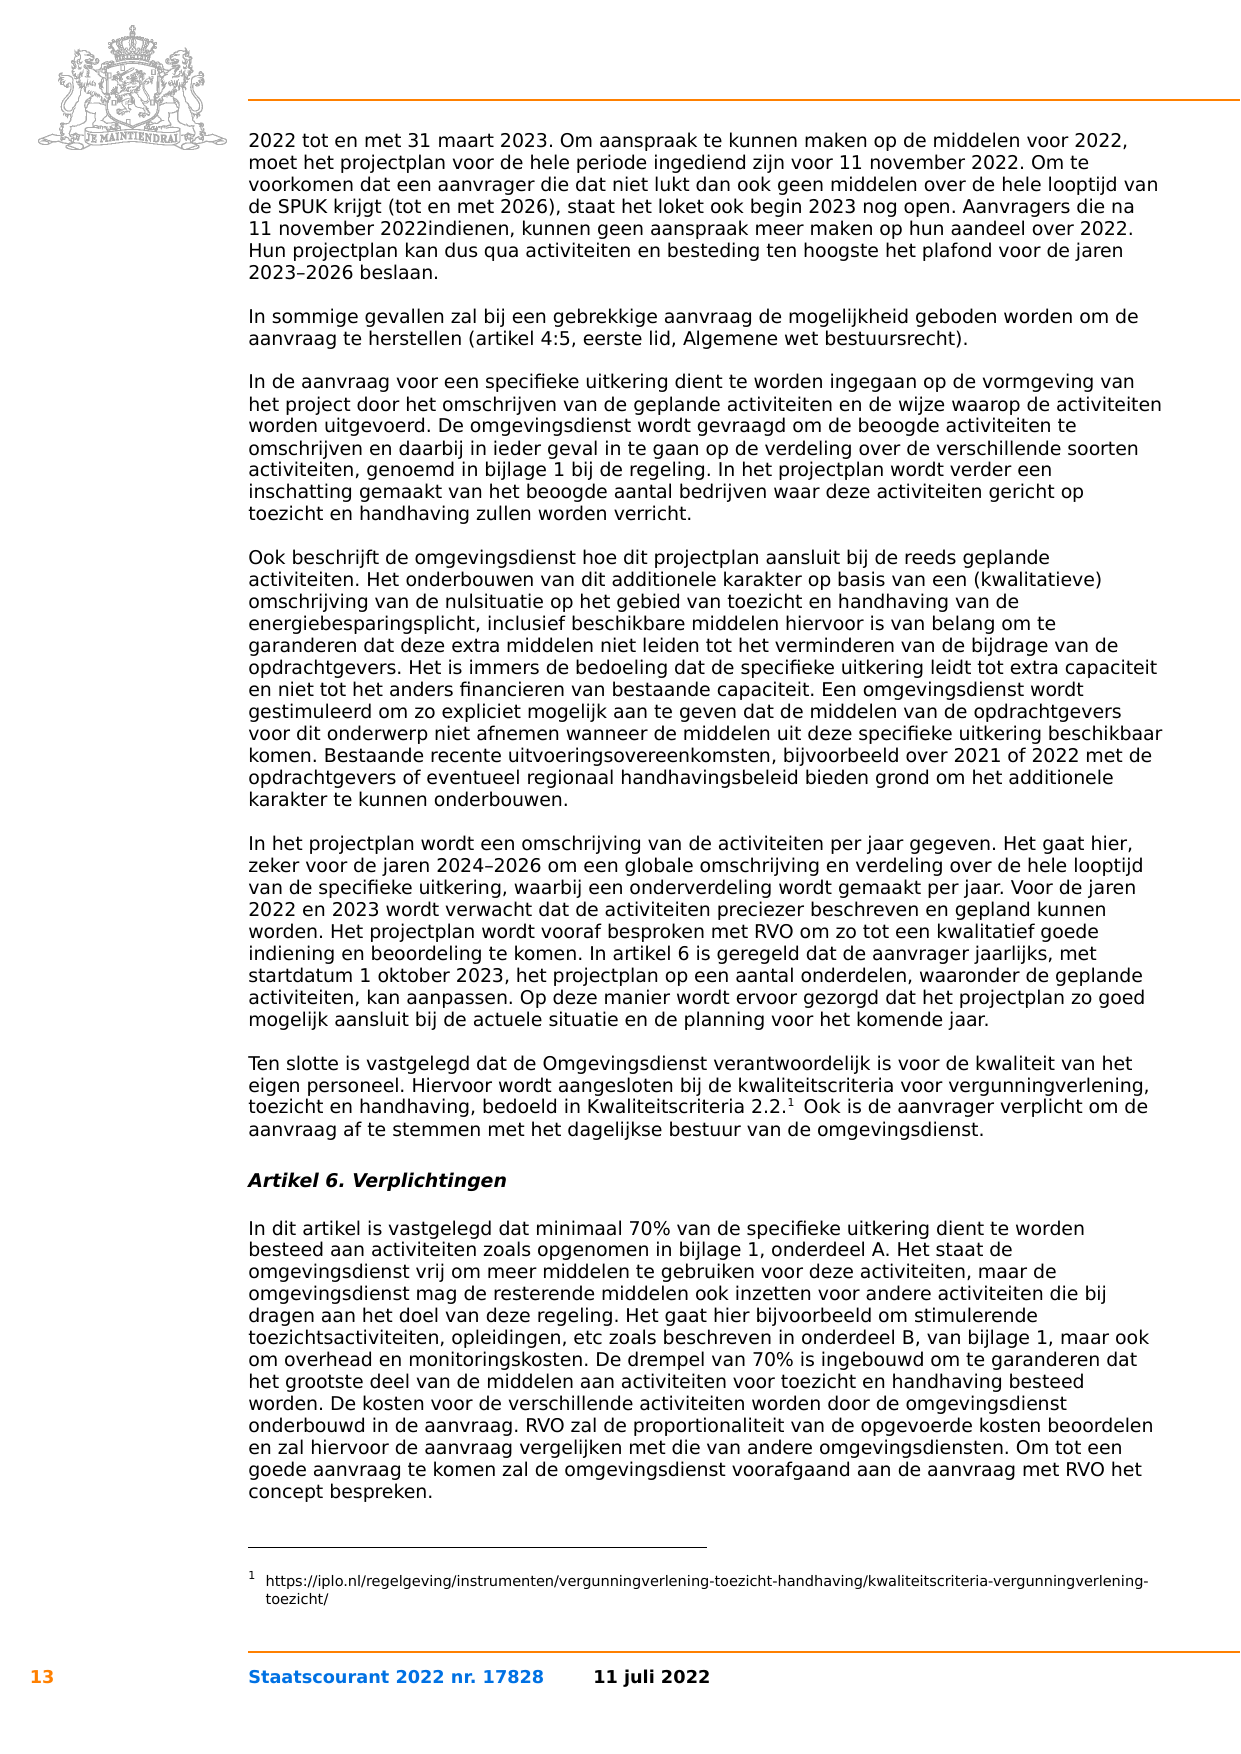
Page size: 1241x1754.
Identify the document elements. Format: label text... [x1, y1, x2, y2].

text Ook beschrijft de omgevingsdienst hoe dit projectplan aansluit bij de reeds geplande activiteiten. Het onderbouwen van dit additionele karakter op basis van een (kwalitatieve) omschrijving van de nulsituatie op het gebied van toezicht en handhaving van de energiebesparingsplicht, inclusief beschikbare middelen hiervoor is van belang om te garanderen dat deze extra middelen niet leiden tot het verminderen van de bijdrage van de opdrachtgevers. Het is immers de bedoeling dat de specifieke uitkering leidt tot extra capaciteit en niet tot het anders financieren van bestaande capaciteit. Een omgevingsdienst wordt gestimuleerd om zo expliciet mogelijk aan te geven dat de middelen van de opdrachtgevers voor dit onderwerp niet afnemen wanneer de middelen uit deze specifieke uitkering beschikbaar komen. Bestaande recente uitvoeringsovereenkomsten, bijvoorbeeld over 2021 of 2022 met de opdrachtgevers of eventueel regionaal handhavingsbeleid bieden grond om het additionele karakter te kunnen onderbouwen. [248, 547, 1163, 811]
text In dit artikel is vastgelegd dat minimaal 70% van de specifieke uitkering dient te worden besteed aan activiteiten zoals opgenomen in bijlage 1, onderdeel A. Het staat de omgevingsdienst vrij om meer middelen te gebruiken voor deze activiteiten, maar de omgevingsdienst mag de resterende middelen ook inzetten voor andere activiteiten die bij dragen aan het doel van deze regeling. Het gaat hier bijvoorbeeld om stimulerende toezichtsactiviteiten, opleidingen, etc zoals beschreven in onderdeel B, van bijlage 1, maar ook om overhead en monitoringskosten. De drempel van 70% is ingebouwd om te garanderen dat het grootste deel van de middelen aan activiteiten voor toezicht en handhaving besteed worden. De kosten voor de verschillende activiteiten worden door de omgevingsdienst onderbouwd in de aanvraag. RVO zal de proportionaliteit van de opgevoerde kosten beoordelen en zal hiervoor de aanvraag vergelijken met die van andere omgevingsdiensten. Om tot een goede aanvraag te komen zal de omgevingsdienst voorafgaand aan de aanvraag met RVO het concept bespreken. [248, 1217, 1163, 1503]
text 2022 tot en met 31 maart 2023. Om aanspraak te kunnen maken op de middelen voor 2022, moet het projectplan voor de hele periode ingediend zijn voor 11 november 2022. Om te voorkomen dat een aanvrager die dat niet lukt dan ook geen middelen over de hele looptijd van de SPUK krijgt (tot en met 2026), staat het loket ook begin 2023 nog open. Aanvragers die na 11 november 2022indienen, kunnen geen aanspraak meer maken op hun aandeel over 2022. Hun projectplan kan dus qua activiteiten en besteding ten hoogste het plafond voor de jaren 2023–2026 beslaan. [248, 130, 1163, 284]
text In de aanvraag voor een specifieke uitkering dient te worden ingegaan op de vormgeving van het project door het omschrijven van de geplande activiteiten en de wijze waarop de activiteiten worden uitgevoerd. De omgevingsdienst wordt gevraagd om de beoogde activiteiten te omschrijven en daarbij in ieder geval in te gaan op de verdeling over de verschillende soorten activiteiten, genoemd in bijlage 1 bij de regeling. In het projectplan wordt verder een inschatting gemaakt van het beoogde aantal bedrijven waar deze activiteiten gericht op toezicht en handhaving zullen worden verricht. [248, 371, 1163, 525]
picture [38, 25, 227, 150]
text In het projectplan wordt een omschrijving van de activiteiten per jaar gegeven. Het gaat hier, zeker voor de jaren 2024–2026 om een globale omschrijving en verdeling over de hele looptijd van de specifieke uitkering, waarbij een onderverdeling wordt gemaakt per jaar. Voor de jaren 2022 en 2023 wordt verwacht dat de activiteiten preciezer beschreven en gepland kunnen worden. Het projectplan wordt vooraf besproken met RVO om zo tot een kwalitatief goede indiening en beoordeling te komen. In artikel 6 is geregeld dat de aanvrager jaarlijks, met startdatum 1 oktober 2023, het projectplan op een aantal onderdelen, waaronder de geplande activiteiten, kan aanpassen. Op deze manier wordt ervoor gezorgd dat het projectplan zo goed mogelijk aansluit bij de actuele situatie en de planning voor het komende jaar. [248, 833, 1163, 1031]
subtitle Artikel 6. Verplichtingen [248, 1170, 1163, 1192]
text In sommige gevallen zal bij een gebrekkige aanvraag de mogelijkheid geboden worden om de aanvraag te herstellen (artikel 4:5, eerste lid, Algemene wet bestuursrecht). [248, 306, 1163, 349]
text https://iplo.nl/regelgeving/instrumenten/vergunningverlening-toezicht-handhaving/kwaliteitscriteria-vergunningverlening-toezicht/ [248, 1569, 1163, 1608]
text Ten slotte is vastgelegd dat de Omgevingsdienst verantwoordelijk is voor de kwaliteit van het eigen personeel. Hiervoor wordt aangesloten bij de kwaliteitscriteria voor vergunningverlening, toezicht en handhaving, bedoeld in Kwaliteitscriteria 2.2. Ook is de aanvrager verplicht om de aanvraag af te stemmen met het dagelijkse bestuur van de omgevingsdienst. [248, 1052, 1163, 1140]
